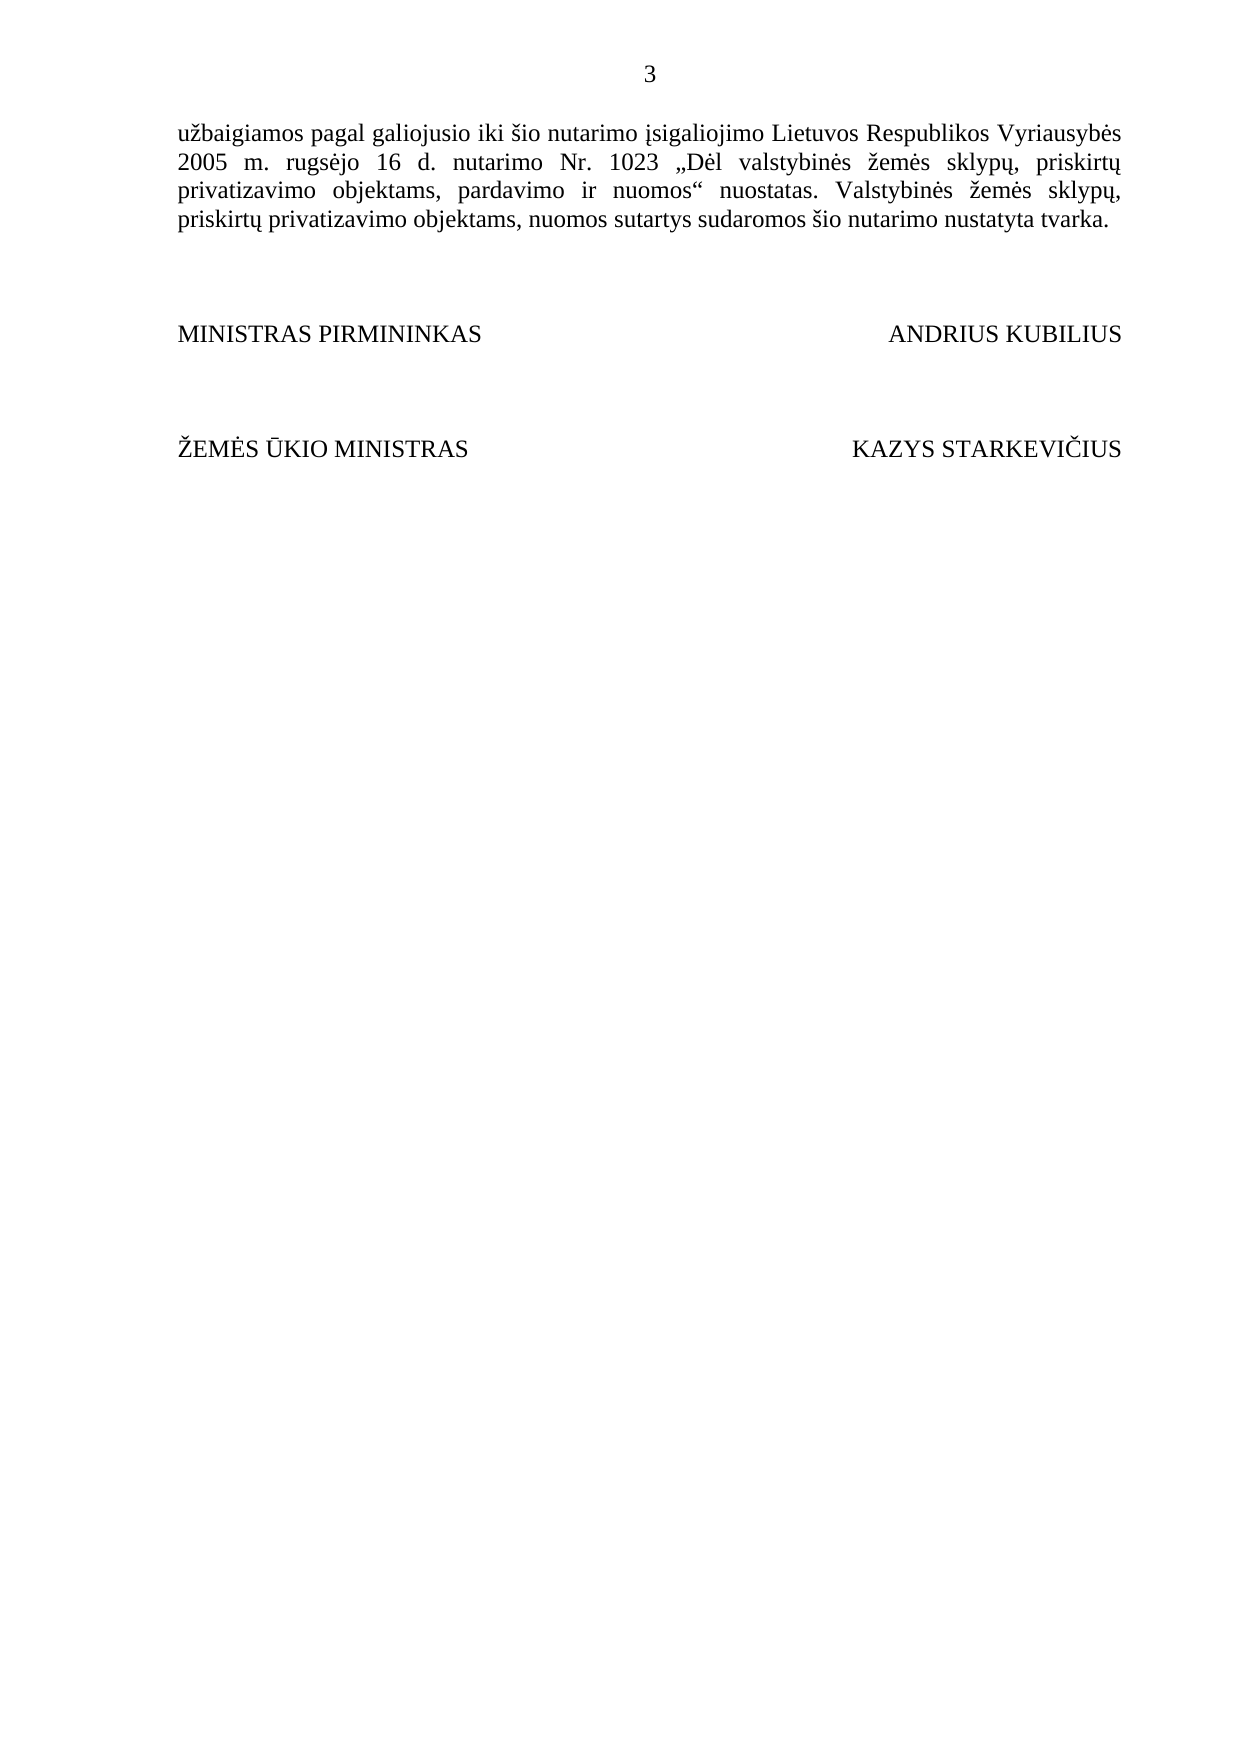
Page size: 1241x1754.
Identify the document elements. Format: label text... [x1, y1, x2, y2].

text MINISTRAS PIRMININKAS ANDRIUS KUBILIUS [177, 319, 1122, 348]
text ŽEMĖS ŪKIO MINISTRAS KAZYS STARKEVIČIUS [177, 434, 1122, 463]
text užbaigiamos pagal galiojusio iki šio nutarimo įsigaliojimo Lietuvos Respublikos Vyriausybės 2005 m. rugsėjo 16 d. nutarimo Nr. 1023 „Dėl valstybinės žemės sklypų, priskirtų privatizavimo objektams, pardavimo ir nuomos“ nuostatas. Valstybinės žemės sklypų, priskirtų privatizavimo objektams, nuomos sutartys sudaromos šio nutarimo nustatyta tvarka. [177, 118, 1122, 233]
